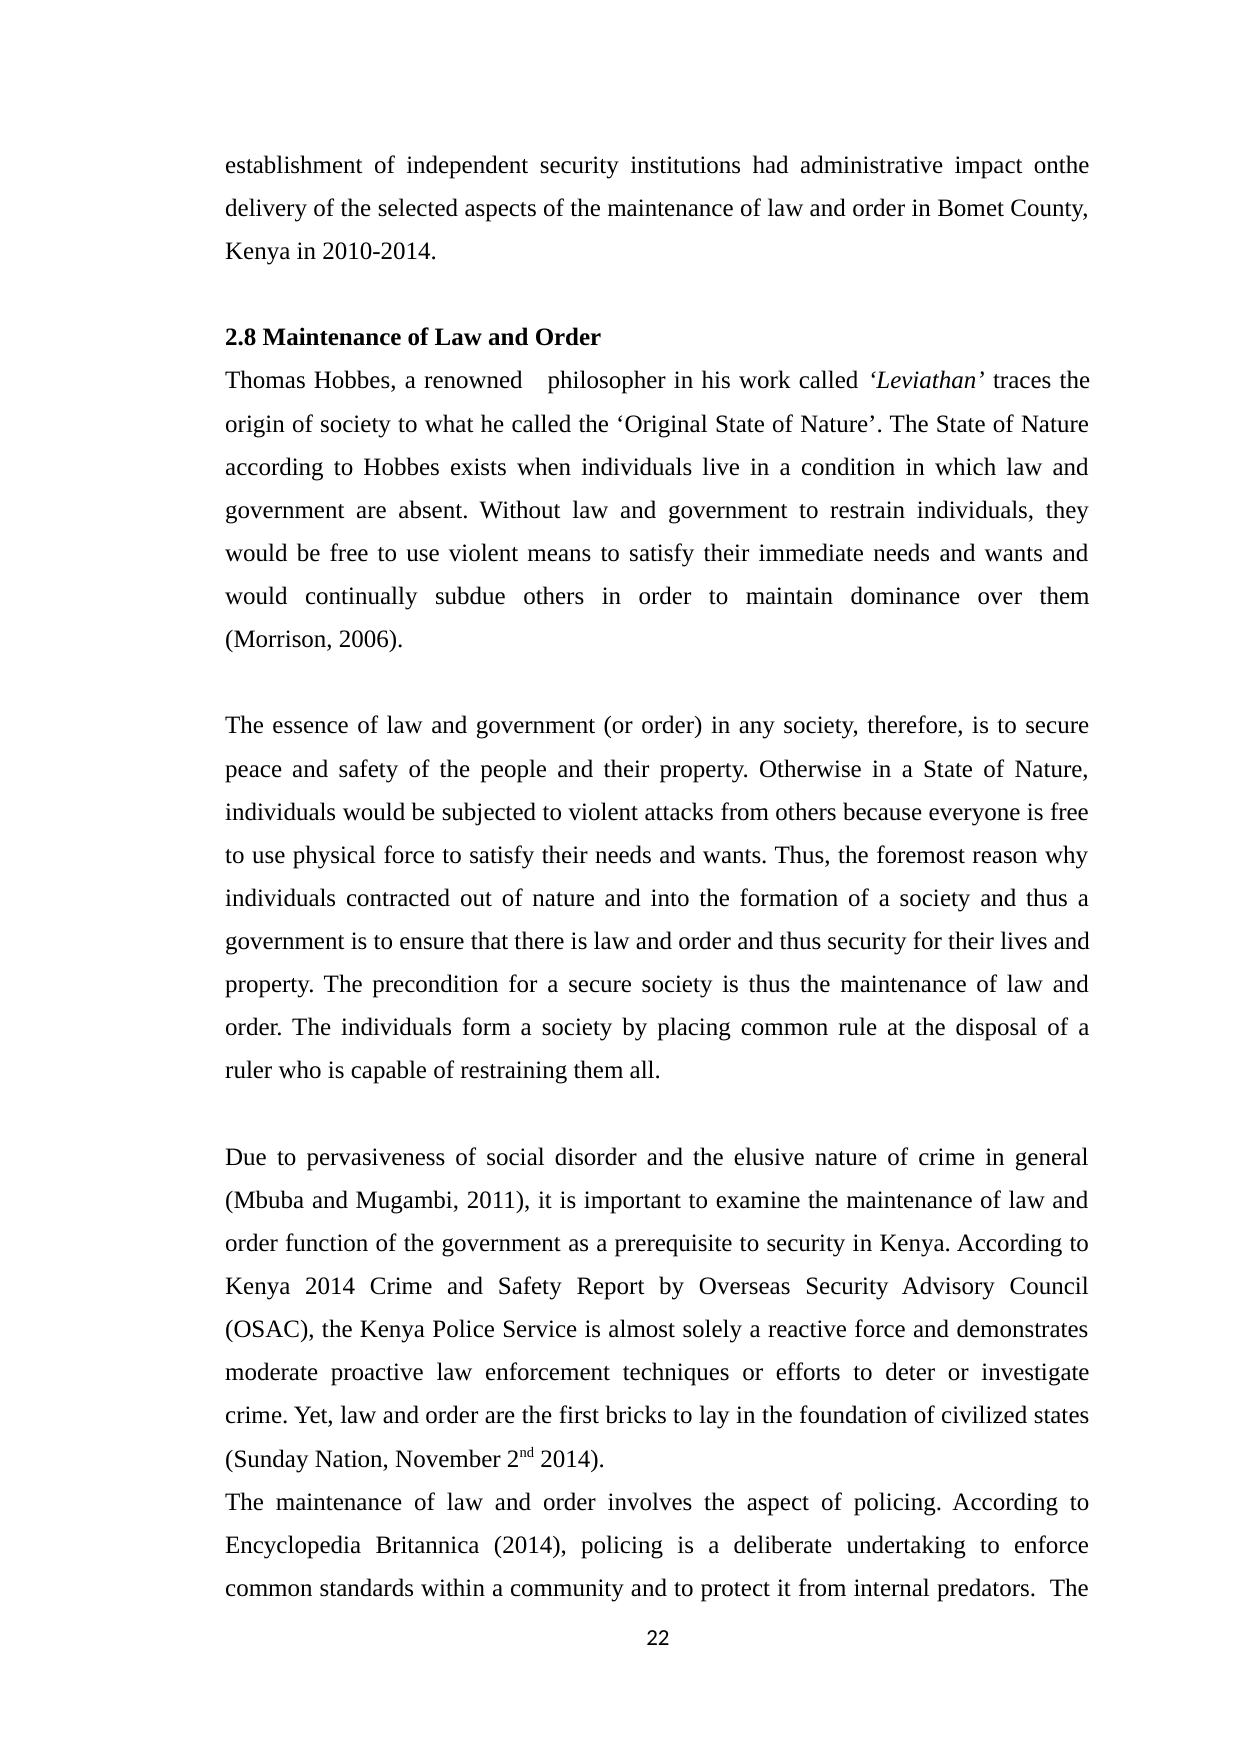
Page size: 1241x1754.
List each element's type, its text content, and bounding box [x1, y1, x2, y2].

text establishment of independent security institutions had administrative impact onthe delivery of the selected aspects of the maintenance of law and order in Bomet County, Kenya in 2010-2014. [225, 150, 1090, 265]
text The maintenance of law and order involves the aspect of policing. According to Encyclopedia Britannica (2014), policing is a deliberate undertaking to enforce common standards within a community and to protect it from internal predators. The [225, 1487, 1090, 1602]
subtitle 2.8 Maintenance of Law and Order [225, 322, 1090, 351]
text Due to pervasiveness of social disorder and the elusive nature of crime in general (Mbuba and Mugambi, 2011), it is important to examine the maintenance of law and order function of the government as a prerequisite to security in Kenya. According to Kenya 2014 Crime and Safety Report by Overseas Security Advisory Council (OSAC), the Kenya Police Service is almost solely a reactive force and demonstrates moderate proactive law enforcement techniques or efforts to deter or investigate crime. Yet, law and order are the first bricks to lay in the foundation of civilized states (Sunday Nation, November 2nd 2014). [225, 1142, 1090, 1472]
text The essence of law and government (or order) in any society, therefore, is to secure peace and safety of the people and their property. Otherwise in a State of Nature, individuals would be subjected to violent attacks from others because everyone is free to use physical force to satisfy their needs and wants. Thus, the foremost reason why individuals contracted out of nature and into the formation of a society and thus a government is to ensure that there is law and order and thus security for their lives and property. The precondition for a secure society is thus the maintenance of law and order. The individuals form a society by placing common rule at the disposal of a ruler who is capable of restraining them all. [225, 711, 1090, 1084]
text Thomas Hobbes, a renowned philosopher in his work called ‘Leviathan’ traces the origin of society to what he called the ‘Original State of Nature’. The State of Nature according to Hobbes exists when individuals live in a condition in which law and government are absent. Without law and government to restrain individuals, they would be free to use violent means to satisfy their immediate needs and wants and would continually subdue others in order to maintain dominance over them (Morrison, 2006). [225, 366, 1090, 653]
